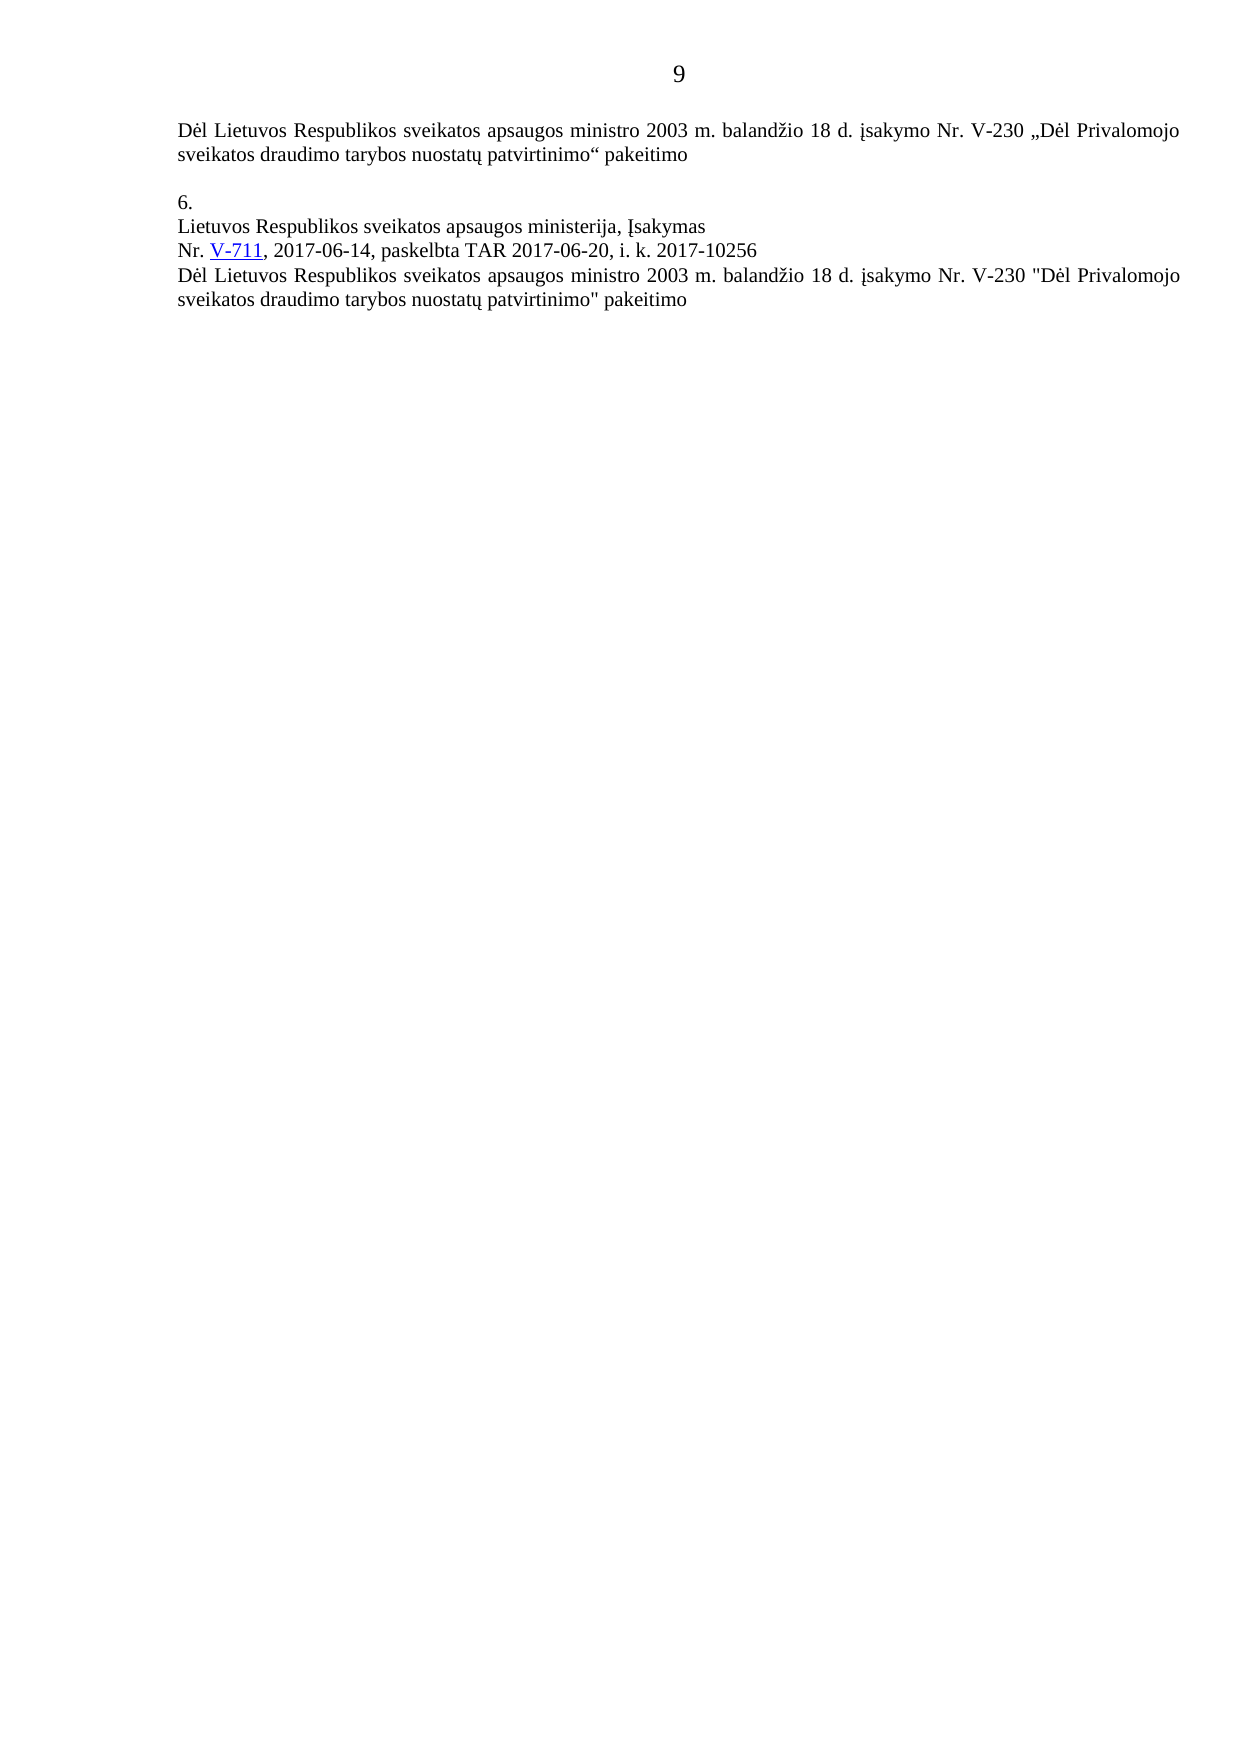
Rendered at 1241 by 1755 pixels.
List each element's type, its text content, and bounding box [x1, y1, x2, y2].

text Dėl Lietuvos Respublikos sveikatos apsaugos ministro 2003 m. balandžio 18 d. įsakymo Nr. V-230 "Dėl Privalomojo sveikatos draudimo tarybos nuostatų patvirtinimo" pakeitimo [177, 262, 1181, 311]
text Dėl Lietuvos Respublikos sveikatos apsaugos ministro 2003 m. balandžio 18 d. įsakymo Nr. V-230 „Dėl Privalomojo sveikatos draudimo tarybos nuostatų patvirtinimo“ pakeitimo [177, 118, 1181, 166]
text Nr. V-711, 2017-06-14, paskelbta TAR 2017-06-20, i. k. 2017-10256 [177, 238, 1181, 262]
text Lietuvos Respublikos sveikatos apsaugos ministerija, Įsakymas [177, 214, 1181, 238]
text 6. [177, 190, 1181, 214]
